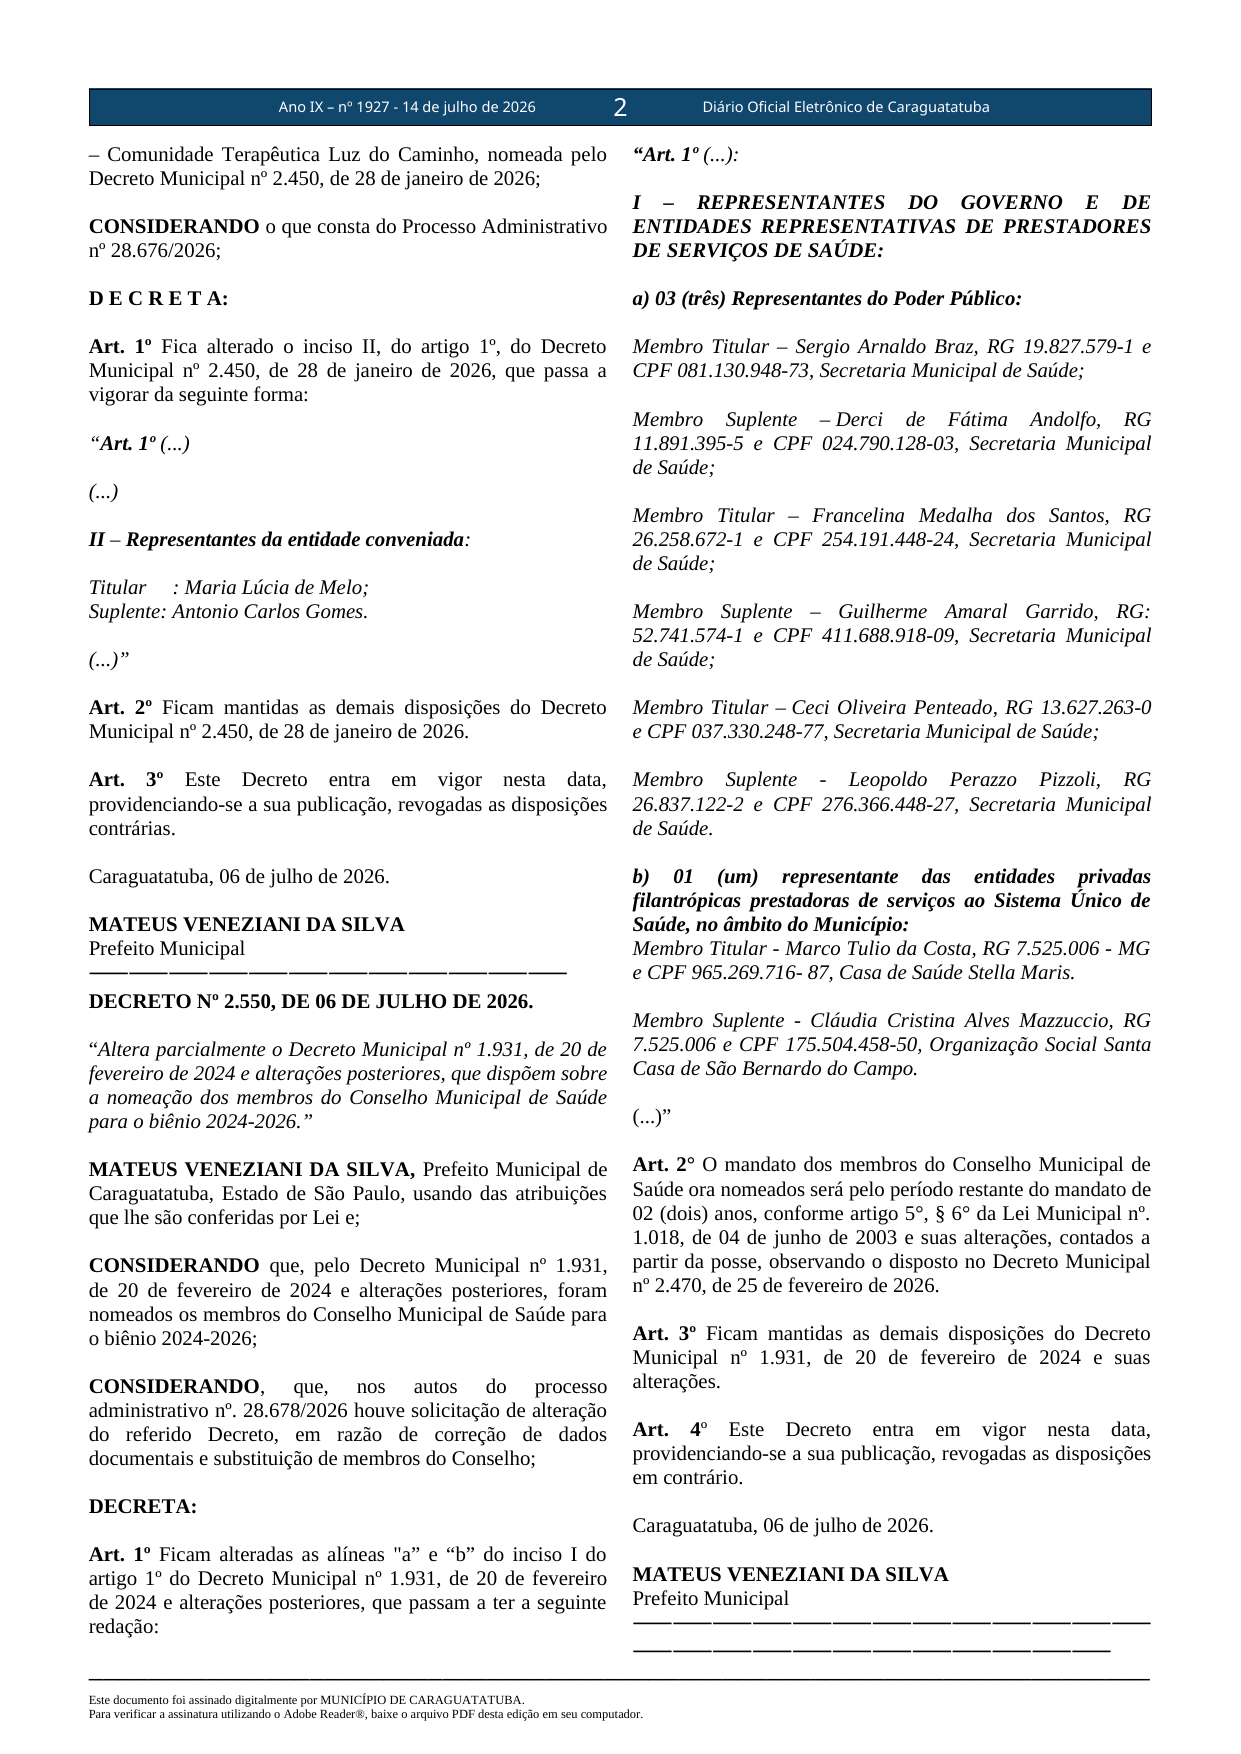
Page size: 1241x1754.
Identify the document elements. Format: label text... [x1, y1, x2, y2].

text Membro Titular – Sergio Arnaldo Braz, RG 19.827.579-1 e CPF 081.130.948-73, Secretaria Municipal de Saúde; [632, 334, 1152, 382]
text Caraguatatuba, 06 de julho de 2026. [88, 864, 608, 888]
text Art. 1º Fica alterado o inciso II, do artigo 1º, do Decreto Municipal nº 2.450, de 28 de janeiro de 2026, que passa a vigorar da seguinte forma: [88, 334, 608, 406]
text Suplente: Antonio Carlos Gomes. [88, 599, 608, 623]
text (...)” [88, 647, 608, 671]
text MATEUS VENEZIANI DA SILVA [88, 912, 608, 936]
text Art. 2º Ficam mantidas as demais disposições do Decreto Municipal nº 2.450, de 28 de janeiro de 2026. [88, 695, 608, 743]
text Art. 3º Ficam mantidas as demais disposições do Decreto Municipal nº 1.931, de 20 de fevereiro de 2024 e suas alterações. [632, 1321, 1152, 1393]
text b) 01 (um) representante das entidades privadas filantrópicas prestadoras de serviços ao Sistema Único de Saúde, no âmbito do Município: [632, 864, 1152, 936]
text II – Representantes da entidade conveniada: [88, 527, 608, 551]
text DECRETO Nº 2.550, DE 06 DE JULHO DE 2026. [88, 989, 608, 1013]
text (...)” [632, 1104, 1152, 1128]
text Art. 4º Este Decreto entra em vigor nesta data, providenciando-se a sua publicação, revogadas as disposições em contrário. [632, 1417, 1152, 1489]
text Membro Suplente – Guilherme Amaral Garrido, RG: 52.741.574-1 e CPF 411.688.918-09, Secretaria Municipal de Saúde; [632, 599, 1152, 671]
text MATEUS VENEZIANI DA SILVA, Prefeito Municipal de Caraguatatuba, Estado de São Paulo, usando das atribuições que lhe são conferidas por Lei e; [88, 1157, 608, 1229]
text CONSIDERANDO que, pelo Decreto Municipal nº 1.931, de 20 de fevereiro de 2024 e alterações posteriores, foram nomeados os membros do Conselho Municipal de Saúde para o biênio 2024-2026; [88, 1253, 608, 1350]
text ⸺⸺⸺⸺⸺⸺⸺⸺⸺⸺⸺⸺⸺⸺⸺⸺⸺⸺⸺⸺⸺⸺⸺⸺⸺ [632, 1609, 1152, 1662]
text a) 03 (três) Representantes do Poder Público: [632, 286, 1152, 310]
text “Art. 1º (...) [88, 431, 608, 454]
text I – REPRESENTANTES DO GOVERNO E DE ENTIDADES REPRESENTATIVAS DE PRESTADORES DE SERVIÇOS DE SAÚDE: [632, 190, 1152, 262]
text DECRETA: [88, 1494, 608, 1518]
text Membro Titular – Ceci Oliveira Penteado, RG 13.627.263-0 e CPF 037.330.248-77, Secretaria Municipal de Saúde; [632, 695, 1152, 743]
text Prefeito Municipal [632, 1586, 1152, 1609]
text Titular : Maria Lúcia de Melo; [88, 575, 608, 599]
text “Art. 1º (...): [632, 142, 1152, 166]
text Membro Titular – Francelina Medalha dos Santos, RG 26.258.672-1 e СPF 254.191.448-24, Secretaria Municipal de Saúde; [632, 503, 1152, 575]
text Membro Titular - Marco Tulio da Costa, RG 7.525.006 - MG e CPF 965.269.716- 87, Casa de Saúde Stella Maris. [632, 936, 1152, 984]
text (...) [88, 479, 608, 503]
text CONSIDERANDO, que, nos autos do processo administrativo nº. 28.678/2026 houve solicitação de alteração do referido Decreto, em razão de correção de dados documentais e substituição de membros do Conselho; [88, 1374, 608, 1470]
text Membro Suplente - Leopoldo Perazzo Pizzoli, RG 26.837.122-2 e CPF 276.366.448-27, Secretaria Municipal de Saúde. [632, 767, 1152, 839]
text Membro Suplente - Cláudia Cristina Alves Mazzuccio, RG 7.525.006 e CPF 175.504.458-50, Organização Social Santa Casa de São Bernardo do Campо. [632, 1008, 1152, 1080]
text Caraguatatuba, 06 de julho de 2026. [632, 1513, 1152, 1537]
text ⸺⸺⸺⸺⸺⸺⸺⸺⸺⸺⸺⸺ [88, 960, 608, 984]
text MATEUS VENEZIANI DA SILVA [632, 1561, 1152, 1586]
text Prefeito Municipal [88, 936, 608, 960]
text – Comunidade Terapêutica Luz do Caminho, nomeada pelo Decreto Municipal nº 2.450, de 28 de janeiro de 2026; [88, 142, 608, 190]
text Membro Suplente – Derci de Fátima Andolfo, RG 11.891.395-5 e CPF 024.790.128-03, Secretaria Municipal de Saúde; [632, 406, 1152, 479]
text Art. 2° O mandato dos membros do Conselho Municipal de Saúde ora nomeados será pelo período restante do mandato de 02 (dois) anos, conforme artigo 5°, § 6° da Lei Municipal nº. 1.018, de 04 de junho de 2003 e suas alterações, contados a partir da posse, observando o disposto no Decreto Municipal nº 2.470, de 25 de fevereiro de 2026. [632, 1152, 1152, 1297]
text CONSIDERANDO o que consta do Processo Administrativo nº 28.676/2026; [88, 214, 608, 262]
text Art. 1º Ficam alteradas as alíneas "a” e “b” do inciso I do artigo 1º do Decreto Municipal nº 1.931, de 20 de fevereiro de 2024 e alterações posteriores, que passam a ter a seguinte redação: [88, 1542, 608, 1638]
text Art. 3º Este Decreto entra em vigor nesta data, providenciando-se a sua publicação, revogadas as disposições contrárias. [88, 767, 608, 839]
text D E C R E T A: [88, 286, 608, 310]
text “Altera parcialmente o Decreto Municipal nº 1.931, de 20 de fevereiro de 2024 e alterações posteriores, que dispõem sobre a nomeação dos membros do Conselho Municipal de Saúde para o biênio 2024-2026.” [88, 1037, 608, 1133]
